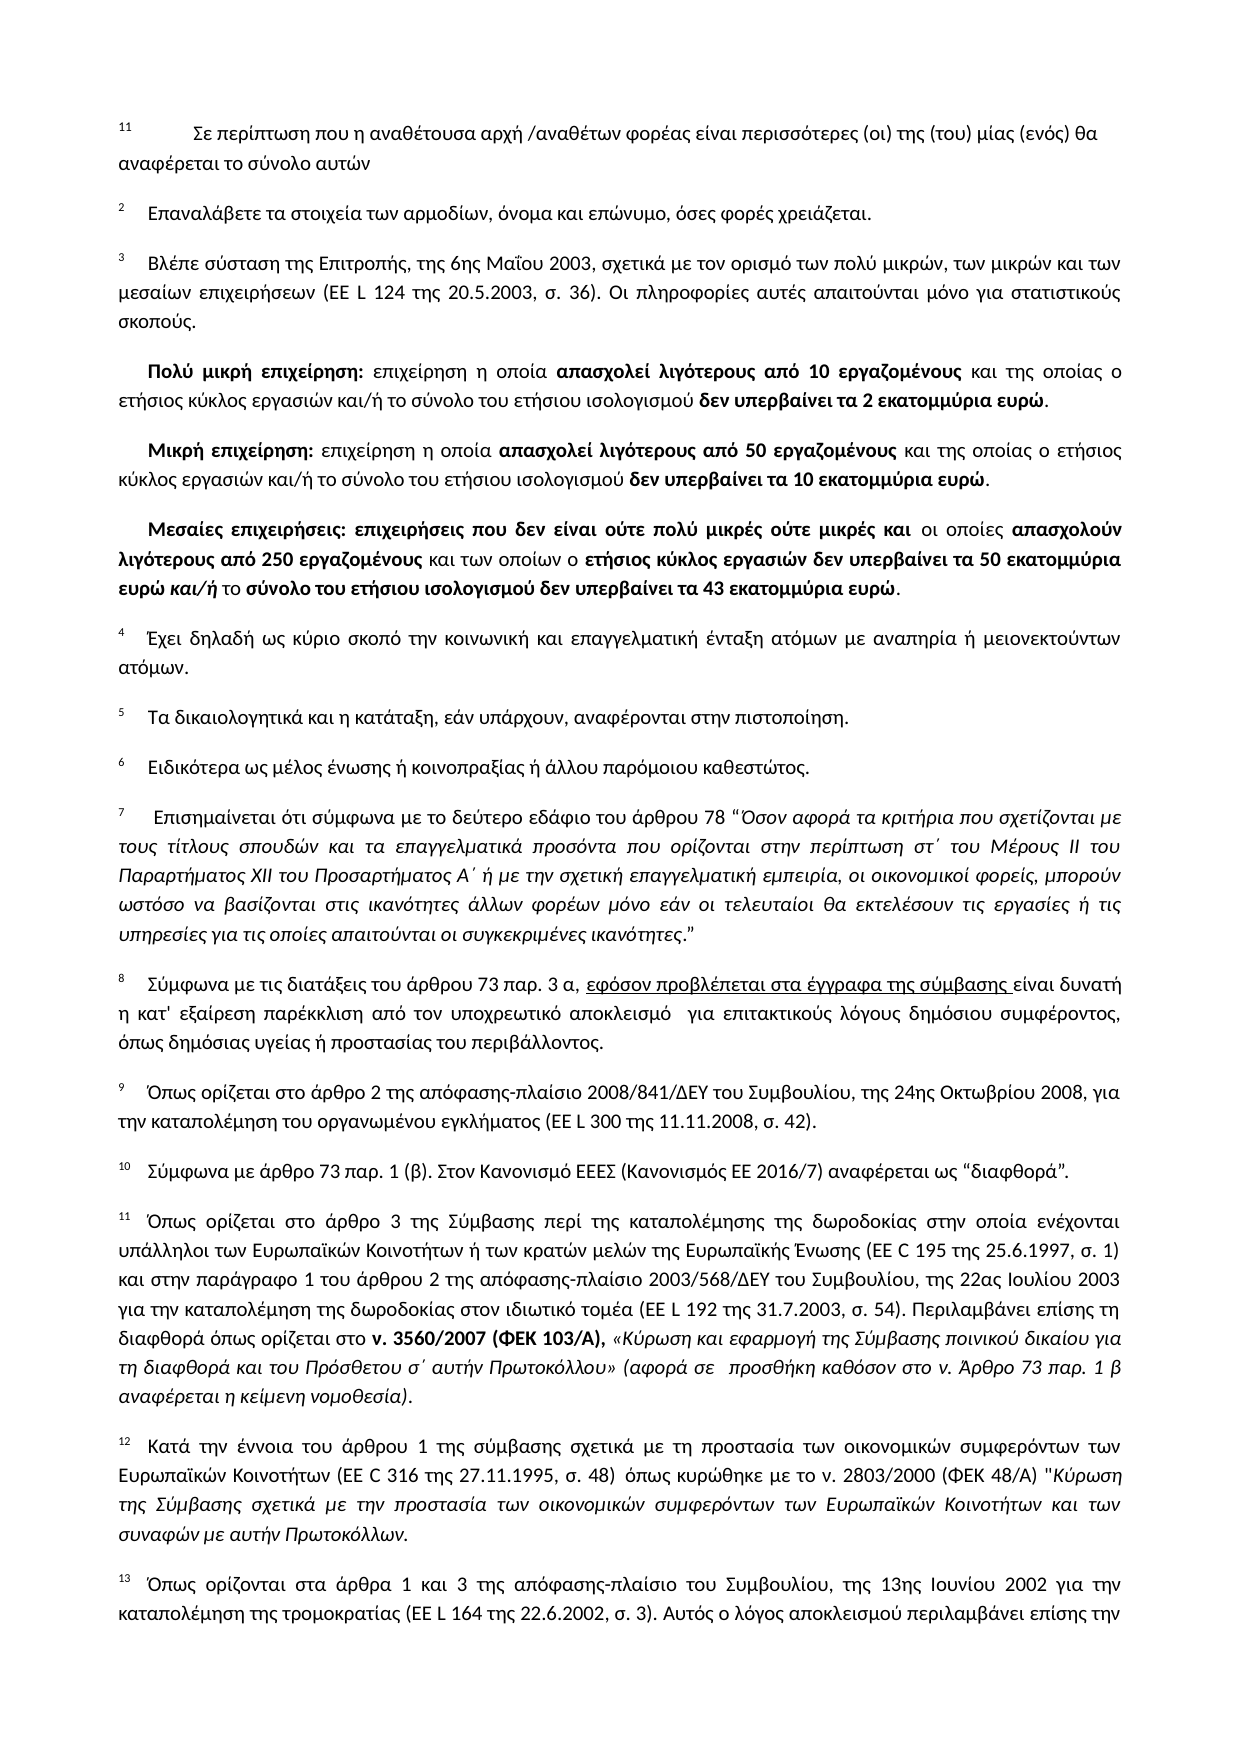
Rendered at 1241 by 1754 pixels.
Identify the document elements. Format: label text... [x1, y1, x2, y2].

list Όπως ορίζεται στο άρθρο 3 της Σύμβασης περί της καταπολέμησης της δωροδοκίας στην οποία ενέχονται υπάλληλοι των Ευρωπαϊκών Κοινοτήτων ή των κρατών μελών της Ευρωπαϊκής Ένωσης (ΕΕ C 195 της 25.6.1997, σ. 1) και στην παράγραφο 1 του άρθρου 2 της απόφασης-πλαίσιο 2003/568/ΔΕΥ του Συμβουλίου, της 22ας Ιουλίου 2003 για την καταπολέμηση της δωροδοκίας στον ιδιωτικό τομέα (ΕΕ L 192 της 31.7.2003, σ. 54). Περιλαμβάνει επίσης τη διαφθορά όπως ορίζεται στο ν. 3560/2007 (ΦΕΚ 103/Α), «Κύρωση και εφαρμογή της Σύμβασης ποινικού δικαίου για τη διαφθορά και του Πρόσθετου σ΄ αυτήν Πρωτοκόλλου» (αφορά σε προσθήκη καθόσον στο ν. Άρθρο 73 παρ. 1 β αναφέρεται η κείμενη νομοθεσία). [118, 1208, 1122, 1409]
list Όπως ορίζονται στα άρθρα 1 και 3 της απόφασης-πλαίσιο του Συμβουλίου, της 13ης Ιουνίου 2002 για την καταπολέμηση της τρομοκρατίας (ΕΕ L 164 της 22.6.2002, σ. 3). Αυτός ο λόγος αποκλεισμού περιλαμβάνει επίσης την [118, 1571, 1122, 1625]
text 1 Σε περίπτωση που η αναθέτουσα αρχή /αναθέτων φορέας είναι περισσότερες (οι) της (του) μίας (ενός) θα αναφέρεται το σύνολο αυτών [118, 118, 1122, 175]
list Σύμφωνα με άρθρο 73 παρ. 1 (β). Στον Κανονισμό ΕΕΕΣ (Κανονισμός ΕΕ 2016/7) αναφέρεται ως “διαφθορά”. [118, 1158, 1122, 1184]
list Κατά την έννοια του άρθρου 1 της σύμβασης σχετικά με τη προστασία των οικονομικών συμφερόντων των Ευρωπαϊκών Κοινοτήτων (ΕΕ C 316 της 27.11.1995, σ. 48) όπως κυρώθηκε με το ν. 2803/2000 (ΦΕΚ 48/Α) "Κύρωση της Σύµβασης σχετικά µε την προστασία των οικονοµικών συµφερόντων των Ευρωπαϊκών Κοινοτήτων και των συναφών µε αυτήν Πρωτοκόλλων. [118, 1433, 1122, 1546]
text Επισημαίνεται ότι σύμφωνα με το δεύτερο εδάφιο του άρθρου 78 “Όσον αφορά τα κριτήρια που σχετίζονται με τους τίτλους σπουδών και τα επαγγελματικά προσόντα που ορίζονται στην περίπτωση στ΄ του Μέρους ΙΙ του Παραρτήματος ΧΙΙ του Προσαρτήματος Α΄ ή με την σχετική επαγγελματική εμπειρία, οι οικονομικοί φορείς, μπορούν ωστόσο να βασίζονται στις ικανότητες άλλων φορέων μόνο εάν οι τελευταίοι θα εκτελέσουν τις εργασίες ή τις υπηρεσίες για τις οποίες απαιτούνται οι συγκεκριμένες ικανότητες.” [118, 804, 1122, 946]
list Όπως ορίζεται στο άρθρο 2 της απόφασης-πλαίσιο 2008/841/ΔΕΥ του Συμβουλίου, της 24ης Οκτωβρίου 2008, για την καταπολέμηση του οργανωμένου εγκλήματος (ΕΕ L 300 της 11.11.2008, σ. 42). [118, 1079, 1122, 1134]
text Σύμφωνα με τις διατάξεις του άρθρου 73 παρ. 3 α, εφόσον προβλέπεται στα έγγραφα της σύμβασης είναι δυνατή η κατ' εξαίρεση παρέκκλιση από τον υποχρεωτικό αποκλεισμό για επιτακτικούς λόγους δημόσιου συμφέροντος, όπως δημόσιας υγείας ή προστασίας του περιβάλλοντος. [118, 971, 1122, 1054]
